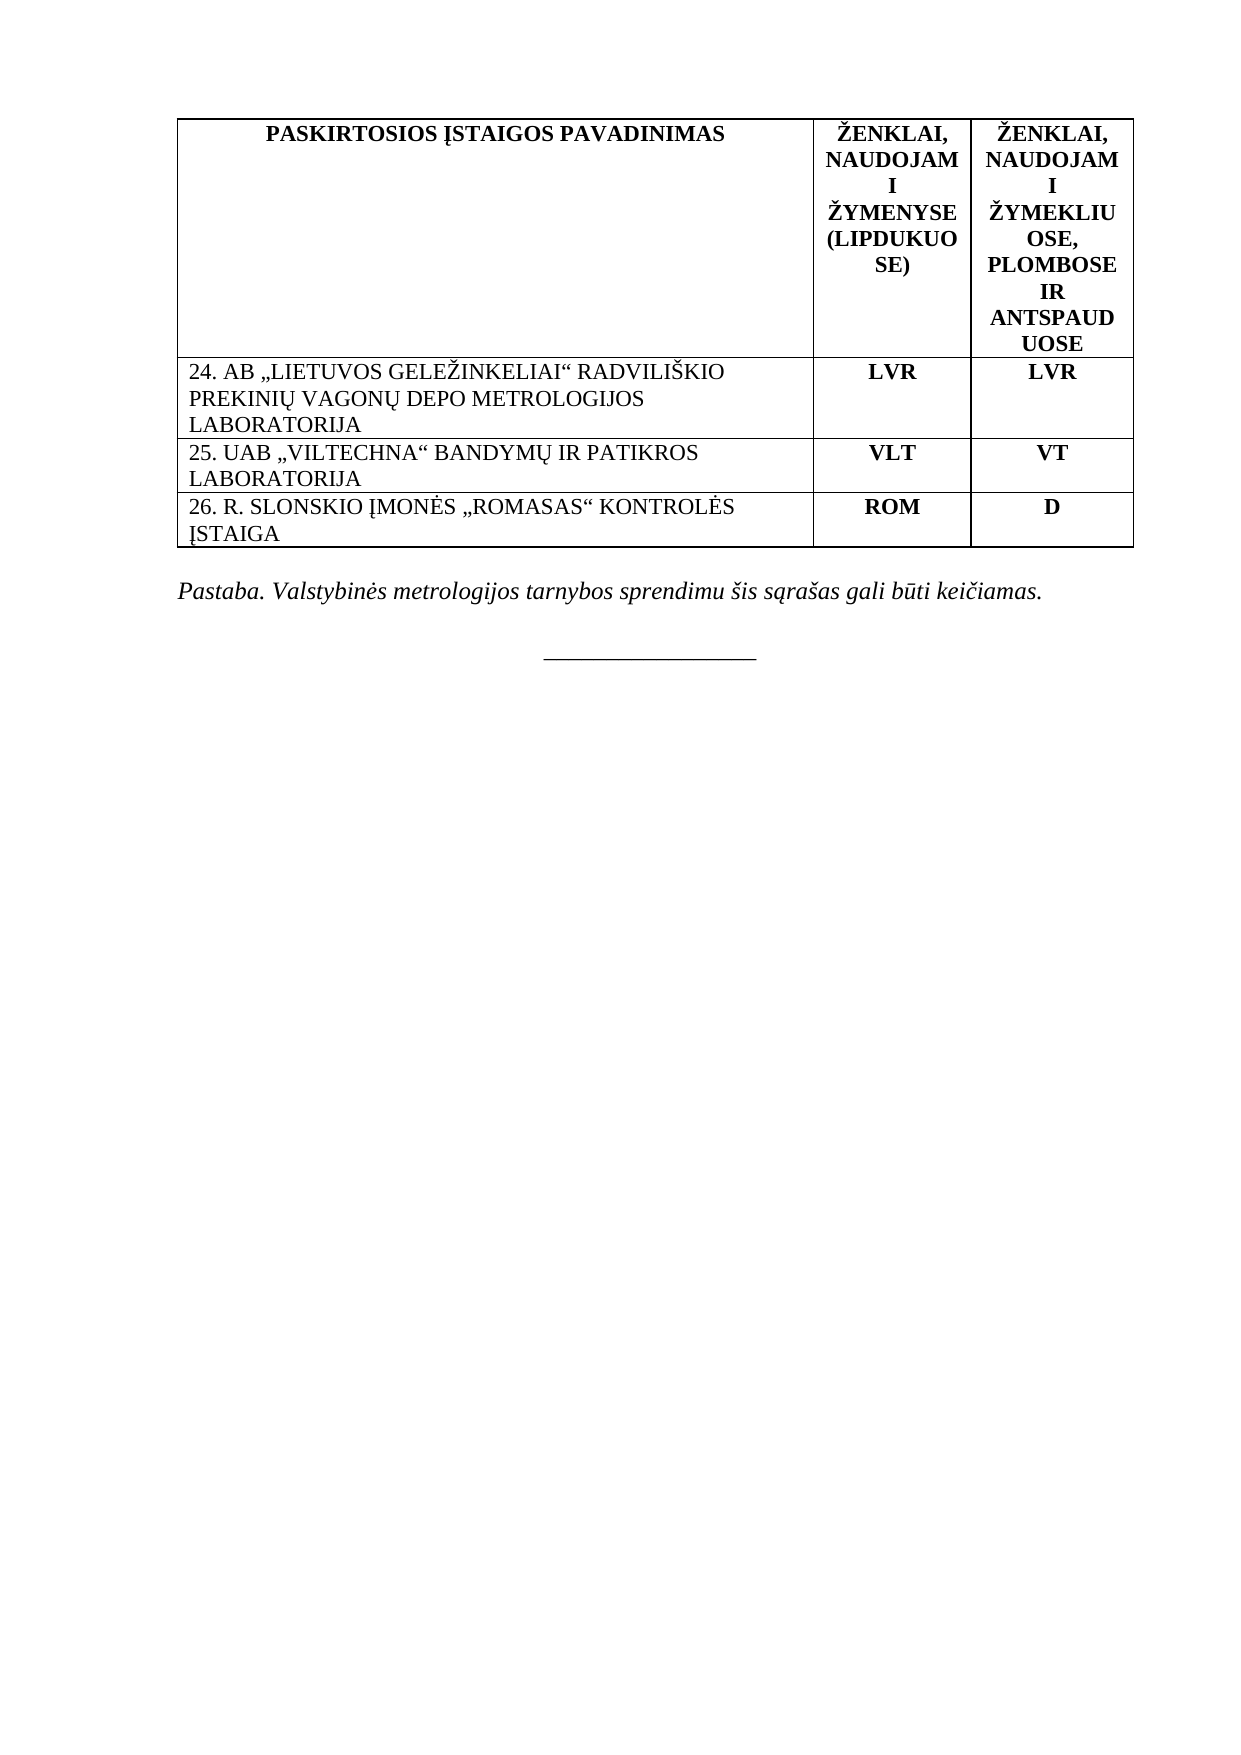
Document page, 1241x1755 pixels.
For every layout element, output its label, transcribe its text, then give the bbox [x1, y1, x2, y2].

table_cell LVR [972, 358, 1133, 437]
table_cell VLT [814, 439, 970, 492]
table_cell VT [972, 439, 1133, 492]
table_cell ROM [814, 493, 970, 546]
table_header Ženklai, naudojami žymekliuose, plombose ir antspauduose [972, 120, 1133, 357]
table_header Ženklai, naudojami žymenyse (lipdukuose) [814, 120, 970, 357]
table_header Paskirtosios įstaigos pavadinimas [178, 120, 813, 357]
table_cell 25. UAB „Viltechna“ bandymų ir patikros laboratorija [178, 439, 813, 492]
table_cell D [972, 493, 1133, 546]
table_cell 24. AB „Lietuvos geležinkeliai“ Radviliškio prekinių vagonų depo metrologijos laboratorija [178, 358, 813, 437]
text Pastaba. Valstybinės metrologijos tarnybos sprendimu šis sąrašas gali būti keičiamas. [177, 576, 1122, 605]
table_cell 26. R. Slonskio įmonės „Romasas“ kontrolės įstaiga [178, 493, 813, 546]
text _________________ [177, 634, 1122, 663]
table_cell LVR [814, 358, 970, 437]
